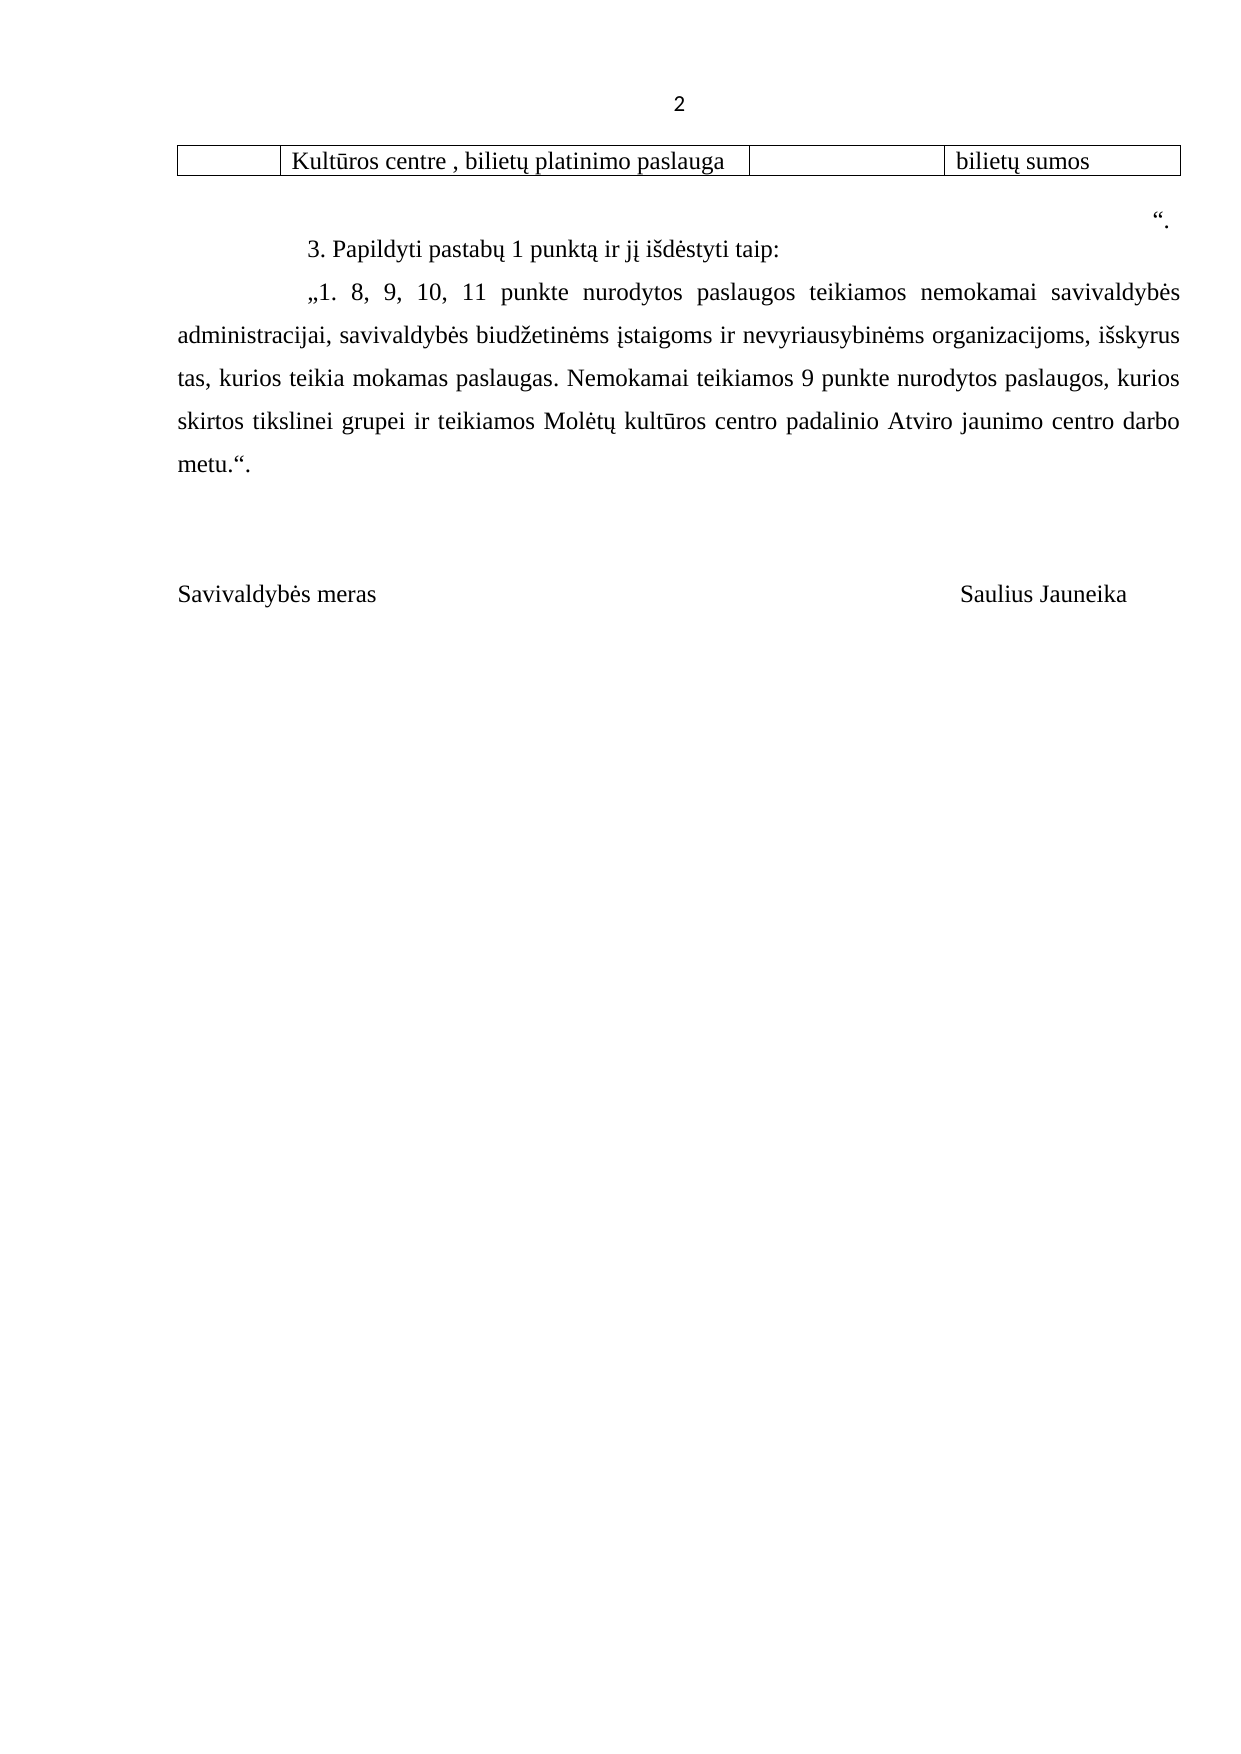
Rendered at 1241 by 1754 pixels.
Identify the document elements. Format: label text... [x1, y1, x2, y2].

table_cell [178, 146, 280, 175]
text 3. Papildyti pastabų 1 punktą ir jį išdėstyti taip: [177, 234, 1181, 262]
text “. [177, 205, 1181, 234]
text „1. 8, 9, 10, 11 punkte nurodytos paslaugos teikiamos nemokamai savivaldybės administracijai, savivaldybės biudžetinėms įstaigoms ir nevyriausybinėms organizacijoms, išskyrus tas, kurios teikia mokamas paslaugas. Nemokamai teikiamos 9 punkte nurodytos paslaugos, kurios skirtos tikslinei grupei ir teikiamos Molėtų kultūros centro padalinio Atviro jaunimo centro darbo metu.“. [177, 277, 1181, 478]
table_cell bilietų sumos [945, 146, 1180, 175]
table_cell Kultūros centre , bilietų platinimo paslauga [281, 146, 749, 175]
table_cell [750, 146, 944, 175]
text Savivaldybės meras Saulius Jauneika [177, 579, 1181, 607]
